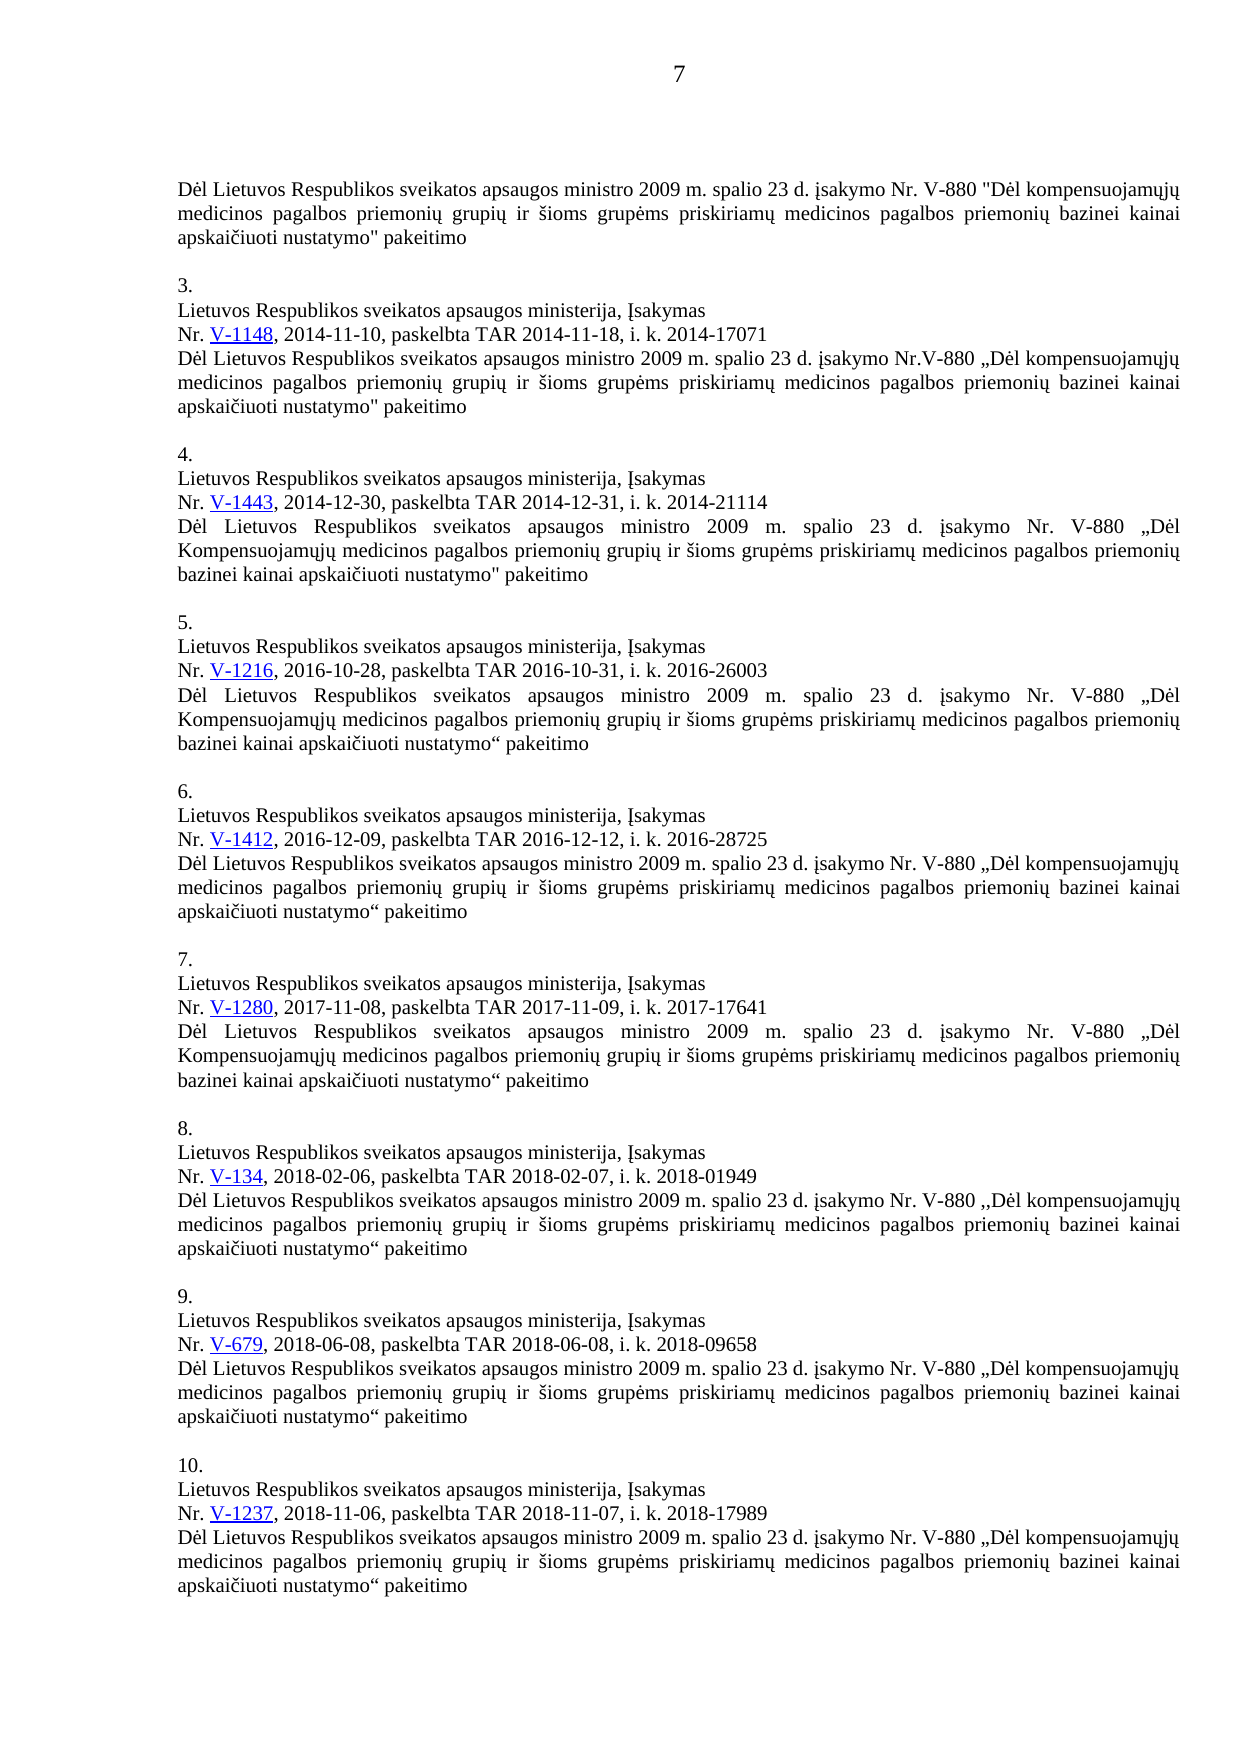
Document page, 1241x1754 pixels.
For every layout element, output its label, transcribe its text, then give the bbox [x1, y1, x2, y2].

text 7. [177, 947, 1181, 971]
text Lietuvos Respublikos sveikatos apsaugos ministerija, Įsakymas [177, 634, 1181, 658]
text Nr. V-679, 2018-06-08, paskelbta TAR 2018-06-08, i. k. 2018-09658 [177, 1332, 1181, 1356]
text Lietuvos Respublikos sveikatos apsaugos ministerija, Įsakymas [177, 1140, 1181, 1164]
text Dėl Lietuvos Respublikos sveikatos apsaugos ministro 2009 m. spalio 23 d. įsakymo Nr. V-880 „Dėl Kompensuojamųjų medicinos pagalbos priemonių grupių ir šioms grupėms priskiriamų medicinos pagalbos priemonių bazinei kainai apskaičiuoti nustatymo“ pakeitimo [177, 682, 1181, 755]
text Nr. V-1237, 2018-11-06, paskelbta TAR 2018-11-07, i. k. 2018-17989 [177, 1501, 1181, 1525]
text Dėl Lietuvos Respublikos sveikatos apsaugos ministro 2009 m. spalio 23 d. įsakymo Nr. V-880 „Dėl kompensuojamųjų medicinos pagalbos priemonių grupių ir šioms grupėms priskiriamų medicinos pagalbos priemonių bazinei kainai apskaičiuoti nustatymo“ pakeitimo [177, 1525, 1181, 1597]
text 3. [177, 273, 1181, 297]
text Dėl Lietuvos Respublikos sveikatos apsaugos ministro 2009 m. spalio 23 d. įsakymo Nr. V-880 „Dėl kompensuojamųjų medicinos pagalbos priemonių grupių ir šioms grupėms priskiriamų medicinos pagalbos priemonių bazinei kainai apskaičiuoti nustatymo“ pakeitimo [177, 851, 1181, 923]
text 6. [177, 779, 1181, 803]
text 4. [177, 442, 1181, 466]
text Nr. V-1148, 2014-11-10, paskelbta TAR 2014-11-18, i. k. 2014-17071 [177, 322, 1181, 346]
text Nr. V-1443, 2014-12-30, paskelbta TAR 2014-12-31, i. k. 2014-21114 [177, 490, 1181, 514]
text Nr. V-1412, 2016-12-09, paskelbta TAR 2016-12-12, i. k. 2016-28725 [177, 827, 1181, 851]
text Dėl Lietuvos Respublikos sveikatos apsaugos ministro 2009 m. spalio 23 d. įsakymo Nr. V-880 „Dėl Kompensuojamųjų medicinos pagalbos priemonių grupių ir šioms grupėms priskiriamų medicinos pagalbos priemonių bazinei kainai apskaičiuoti nustatymo" pakeitimo [177, 514, 1181, 586]
text Lietuvos Respublikos sveikatos apsaugos ministerija, Įsakymas [177, 971, 1181, 995]
text Dėl Lietuvos Respublikos sveikatos apsaugos ministro 2009 m. spalio 23 d. įsakymo Nr.V-880 „Dėl kompensuojamųjų medicinos pagalbos priemonių grupių ir šioms grupėms priskiriamų medicinos pagalbos priemonių bazinei kainai apskaičiuoti nustatymo" pakeitimo [177, 346, 1181, 418]
text Dėl Lietuvos Respublikos sveikatos apsaugos ministro 2009 m. spalio 23 d. įsakymo Nr. V-880 „Dėl kompensuojamųjų medicinos pagalbos priemonių grupių ir šioms grupėms priskiriamų medicinos pagalbos priemonių bazinei kainai apskaičiuoti nustatymo“ pakeitimo [177, 1356, 1181, 1428]
text Lietuvos Respublikos sveikatos apsaugos ministerija, Įsakymas [177, 1477, 1181, 1501]
text Lietuvos Respublikos sveikatos apsaugos ministerija, Įsakymas [177, 1308, 1181, 1332]
text Dėl Lietuvos Respublikos sveikatos apsaugos ministro 2009 m. spalio 23 d. įsakymo Nr. V-880 „Dėl Kompensuojamųjų medicinos pagalbos priemonių grupių ir šioms grupėms priskiriamų medicinos pagalbos priemonių bazinei kainai apskaičiuoti nustatymo“ pakeitimo [177, 1019, 1181, 1092]
text Lietuvos Respublikos sveikatos apsaugos ministerija, Įsakymas [177, 803, 1181, 827]
text Dėl Lietuvos Respublikos sveikatos apsaugos ministro 2009 m. spalio 23 d. įsakymo Nr. V-880 ,,Dėl kompensuojamųjų medicinos pagalbos priemonių grupių ir šioms grupėms priskiriamų medicinos pagalbos priemonių bazinei kainai apskaičiuoti nustatymo“ pakeitimo [177, 1188, 1181, 1260]
text 10. [177, 1452, 1181, 1477]
text 9. [177, 1284, 1181, 1308]
text Nr. V-134, 2018-02-06, paskelbta TAR 2018-02-07, i. k. 2018-01949 [177, 1164, 1181, 1188]
text 5. [177, 610, 1181, 634]
text Dėl Lietuvos Respublikos sveikatos apsaugos ministro 2009 m. spalio 23 d. įsakymo Nr. V-880 "Dėl kompensuojamųjų medicinos pagalbos priemonių grupių ir šioms grupėms priskiriamų medicinos pagalbos priemonių bazinei kainai apskaičiuoti nustatymo" pakeitimo [177, 177, 1181, 249]
text Lietuvos Respublikos sveikatos apsaugos ministerija, Įsakymas [177, 466, 1181, 490]
text Lietuvos Respublikos sveikatos apsaugos ministerija, Įsakymas [177, 297, 1181, 322]
text Nr. V-1216, 2016-10-28, paskelbta TAR 2016-10-31, i. k. 2016-26003 [177, 658, 1181, 682]
text 8. [177, 1116, 1181, 1140]
text Nr. V-1280, 2017-11-08, paskelbta TAR 2017-11-09, i. k. 2017-17641 [177, 995, 1181, 1019]
